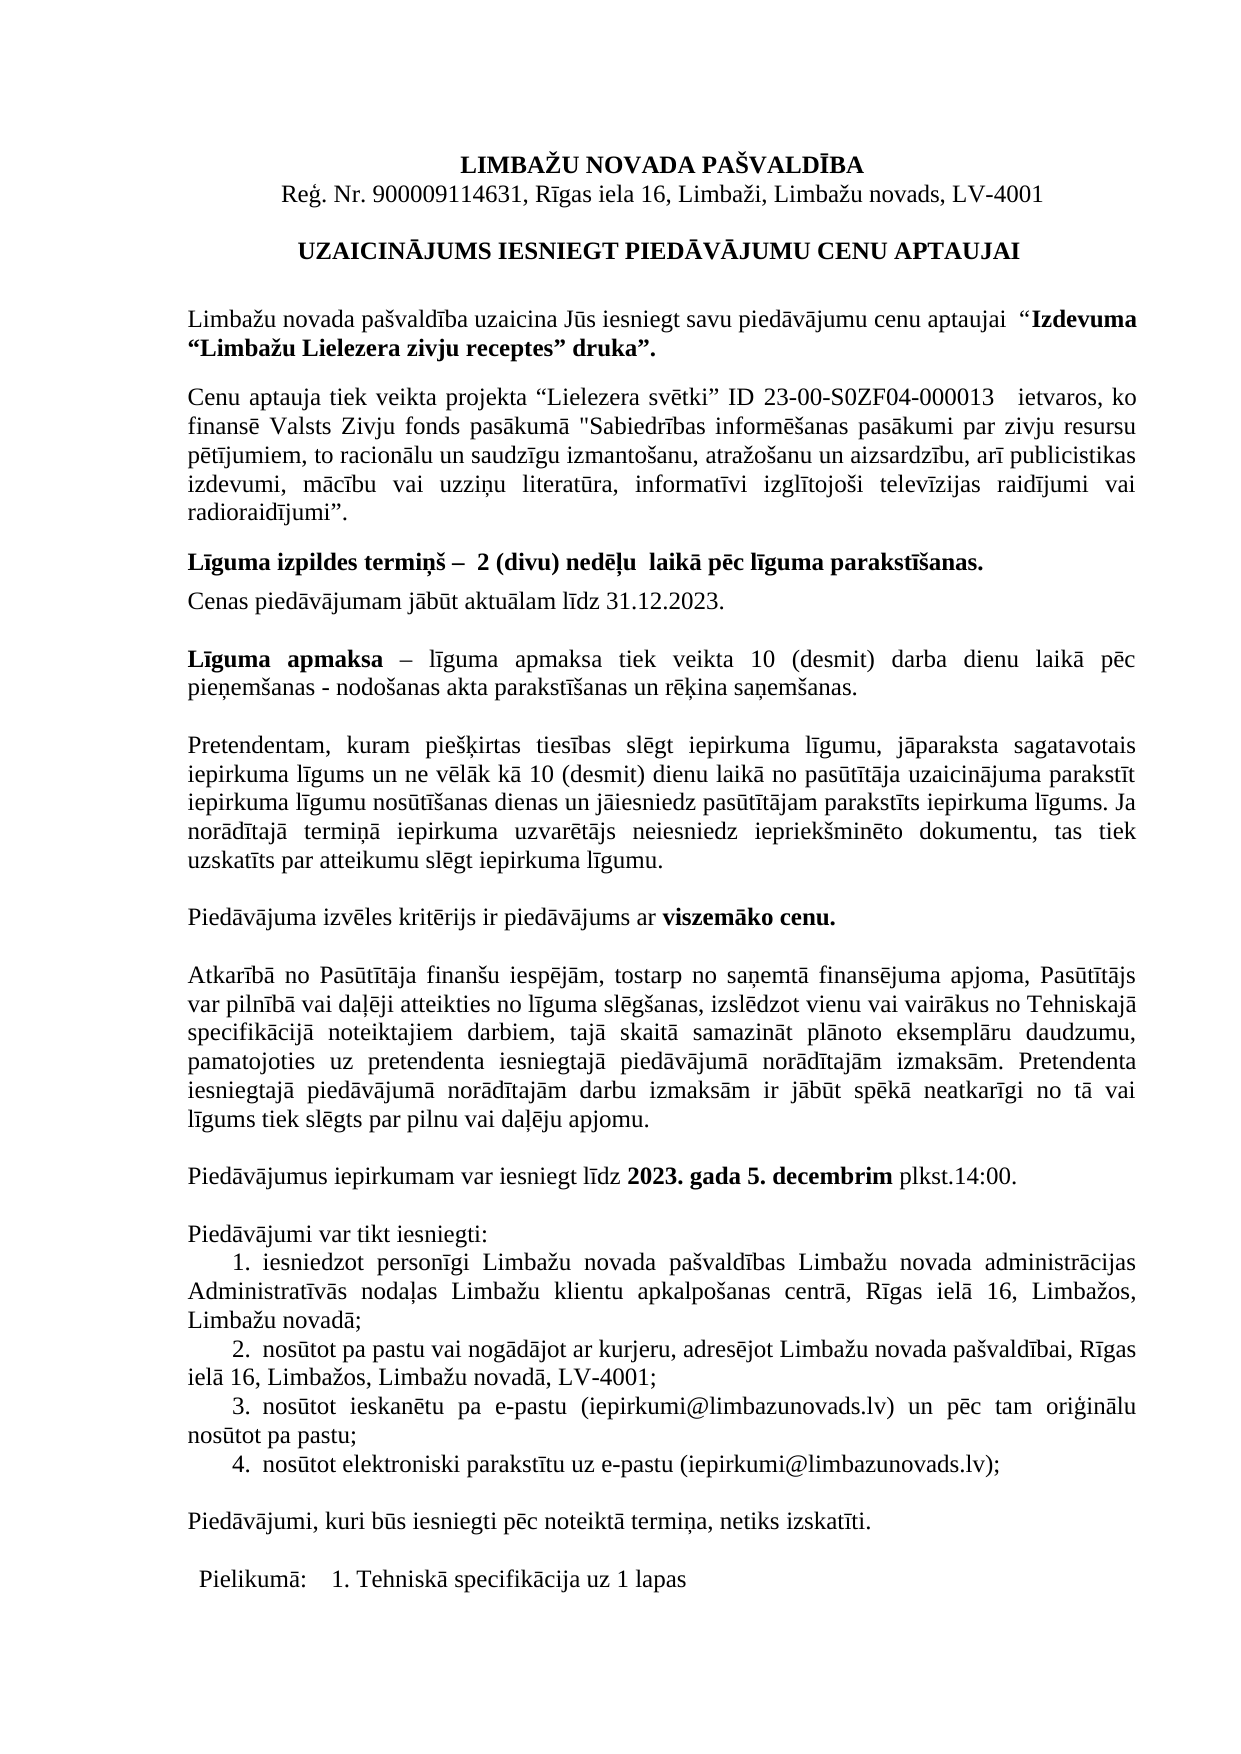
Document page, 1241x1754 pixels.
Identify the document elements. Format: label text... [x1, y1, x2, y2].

table_header 1. Tehniskā specifikācija uz 1 lapas [320, 1564, 1092, 1592]
text Piedāvājuma izvēles kritērijs ir piedāvājums ar viszemāko cenu. [187, 902, 1137, 931]
text Cenas piedāvājumam jābūt aktuālam līdz 31.12.2023. [187, 586, 1137, 615]
text Cenu aptauja tiek veikta projekta “Lielezera svētki” ID 23-00-S0ZF04-000013 ietvaros, ko finansē Valsts Zivju fonds pasākumā "Sabiedrības informēšanas pasākumi par zivju resursu pētījumiem, to racionālu un saudzīgu izmantošanu, atražošanu un aizsardzību, arī publicistikas izdevumi, mācību vai uzziņu literatūra, informatīvi izglītojoši televīzijas raidījumi vai radioraidījumi”. [187, 382, 1137, 526]
text 4. nosūtot elektroniski parakstītu uz e-pastu (iepirkumi@limbazunovads.lv); [187, 1449, 1137, 1477]
text 1. iesniedzot personīgi Limbažu novada pašvaldības Limbažu novada administrācijas Administratīvās nodaļas Limbažu klientu apkalpošanas centrā, Rīgas ielā 16, Limbažos, Limbažu novadā; [187, 1247, 1137, 1334]
text Limbažu novada pašvaldība uzaicina Jūs iesniegt savu piedāvājumu cenu aptaujai “Izdevuma “Limbažu Lielezera zivju receptes” druka”. [187, 304, 1137, 362]
table_header Pielikumā: [188, 1564, 320, 1592]
text Atkarībā no Pasūtītāja finanšu iespējām, tostarp no saņemtā finansējuma apjoma, Pasūtītājs var pilnībā vai daļēji atteikties no līguma slēgšanas, izslēdzot vienu vai vairākus no Tehniskajā specifikācijā noteiktajiem darbiem, tajā skaitā samazināt plānoto eksemplāru daudzumu, pamatojoties uz pretendenta iesniegtajā piedāvājumā norādītajām izmaksām. Pretendenta iesniegtajā piedāvājumā norādītajām darbu izmaksām ir jābūt spēkā neatkarīgi no tā vai līgums tiek slēgts par pilnu vai daļēju apjomu. [187, 960, 1137, 1132]
text Reģ. Nr. 900009114631, Rīgas iela 16, Limbaži, Limbažu novads, LV-4001 [187, 179, 1137, 207]
text Piedāvājumi var tikt iesniegti: [187, 1219, 1137, 1247]
text Piedāvājumus iepirkumam var iesniegt līdz 2023. gada 5. decembrim plkst.14:00. [187, 1161, 1137, 1190]
text 2. nosūtot pa pastu vai nogādājot ar kurjeru, adresējot Limbažu novada pašvaldībai, Rīgas ielā 16, Limbažos, Limbažu novadā, LV-4001; [187, 1334, 1137, 1391]
text UZAICINĀJUMS IESNIEGT PIEDĀVĀJUMU CENU APTAUJAI [187, 236, 1137, 265]
text Piedāvājumi, kuri būs iesniegti pēc noteiktā termiņa, netiks izskatīti. [187, 1506, 1137, 1535]
text LIMBAŽU NOVADA PAŠVALDĪBA [187, 150, 1137, 179]
text Līguma apmaksa – līguma apmaksa tiek veikta 10 (desmit) darba dienu laikā pēc pieņemšanas - nodošanas akta parakstīšanas un rēķina saņemšanas. [187, 644, 1137, 701]
text 3. nosūtot ieskanētu pa e-pastu (iepirkumi@limbazunovads.lv) un pēc tam oriģinālu nosūtot pa pastu; [187, 1391, 1137, 1449]
text Līguma izpildes termiņš – 2 (divu) nedēļu laikā pēc līguma parakstīšanas. [187, 547, 1137, 576]
text Pretendentam, kuram piešķirtas tiesības slēgt iepirkuma līgumu, jāparaksta sagatavotais iepirkuma līgums un ne vēlāk kā 10 (desmit) dienu laikā no pasūtītāja uzaicinājuma parakstīt iepirkuma līgumu nosūtīšanas dienas un jāiesniedz pasūtītājam parakstīts iepirkuma līgums. Ja norādītajā termiņā iepirkuma uzvarētājs neiesniedz iepriekšminēto dokumentu, tas tiek uzskatīts par atteikumu slēgt iepirkuma līgumu. [187, 730, 1137, 874]
